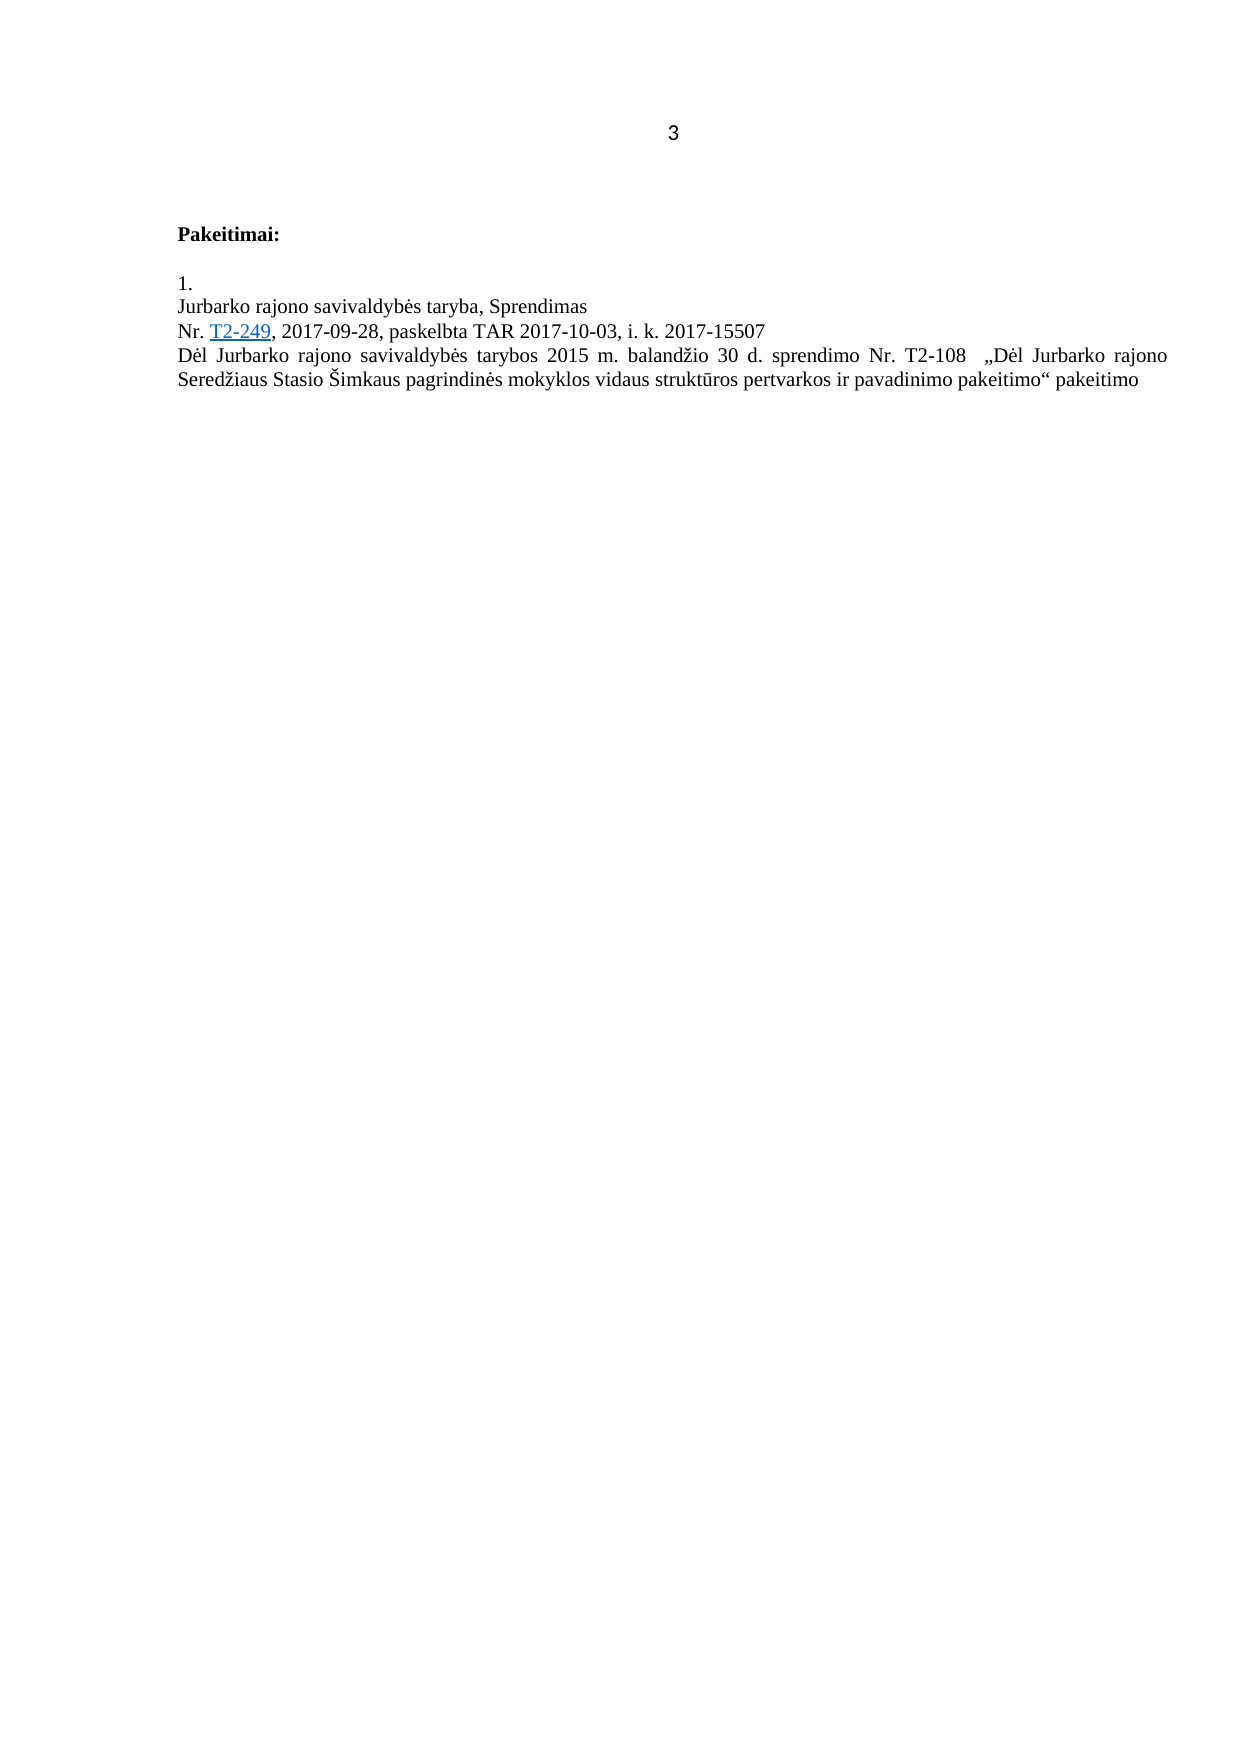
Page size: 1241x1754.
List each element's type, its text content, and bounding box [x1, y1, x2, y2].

text Nr. T2-249, 2017-09-28, paskelbta TAR 2017-10-03, i. k. 2017-15507 [177, 318, 1169, 343]
text 1. [177, 270, 1169, 294]
text Jurbarko rajono savivaldybės taryba, Sprendimas [177, 294, 1169, 318]
text Pakeitimai: [177, 222, 1169, 246]
text Dėl Jurbarko rajono savivaldybės tarybos 2015 m. balandžio 30 d. sprendimo Nr. T2-108 „Dėl Jurbarko rajono Seredžiaus Stasio Šimkaus pagrindinės mokyklos vidaus struktūros pertvarkos ir pavadinimo pakeitimo“ pakeitimo [177, 343, 1169, 391]
